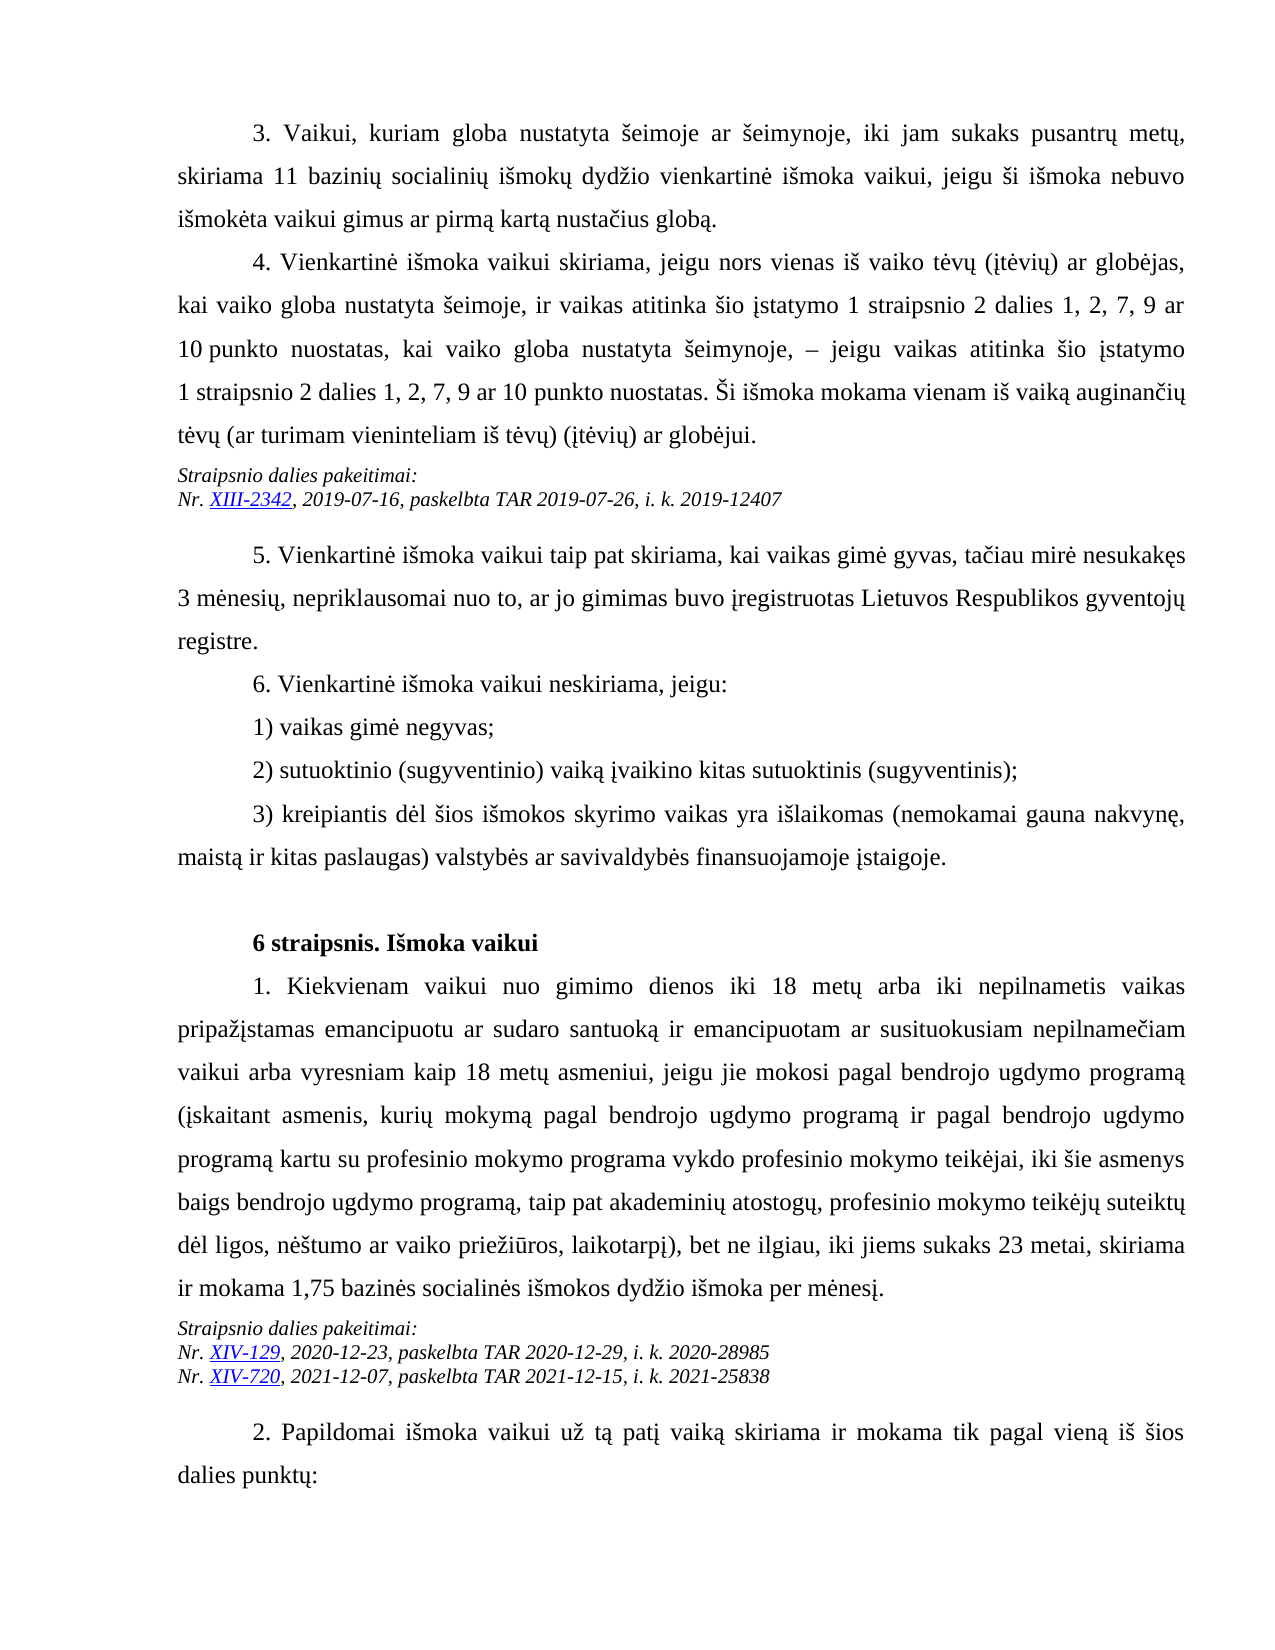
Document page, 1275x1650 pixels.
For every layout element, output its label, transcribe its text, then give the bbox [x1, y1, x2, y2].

text 4. Vienkartinė išmoka vaikui skiriama, jeigu nors vienas iš vaiko tėvų (įtėvių) ar globėjas, kai vaiko globa nustatyta šeimoje, ir vaikas atitinka šio įstatymo 1 straipsnio 2 dalies 1, 2, 7, 9 ar 10 punkto nuostatas, kai vaiko globa nustatyta šeimynoje, – jeigu vaikas atitinka šio įstatymo 1 straipsnio 2 dalies 1, 2, 7, 9 ar 10 punkto nuostatas. Ši išmoka mokama vienam iš vaiką auginančių tėvų (ar turimam vieninteliam iš tėvų) (įtėvių) ar globėjui. [177, 247, 1186, 449]
text 2) sutuoktinio (sugyventinio) vaiką įvaikino kitas sutuoktinis (sugyventinis); [177, 756, 1186, 784]
text 1. Kiekvienam vaikui nuo gimimo dienos iki 18 metų arba iki nepilnametis vaikas pripažįstamas emancipuotu ar sudaro santuoką ir emancipuotam ar susituokusiam nepilnamečiam vaikui arba vyresniam kaip 18 metų asmeniui, jeigu jie mokosi pagal bendrojo ugdymo programą (įskaitant asmenis, kurių mokymą pagal bendrojo ugdymo programą ir pagal bendrojo ugdymo programą kartu su profesinio mokymo programa vykdo profesinio mokymo teikėjai, iki šie asmenys baigs bendrojo ugdymo programą, taip pat akademinių atostogų, profesinio mokymo teikėjų suteiktų dėl ligos, nėštumo ar vaiko priežiūros, laikotarpį), bet ne ilgiau, iki jiems sukaks 23 metai, skiriama ir mokama 1,75 bazinės socialinės išmokos dydžio išmoka per mėnesį. [177, 971, 1186, 1302]
text 1) vaikas gimė negyvas; [177, 712, 1186, 741]
text 6 straipsnis. Išmoka vaikui [177, 928, 1186, 957]
text Straipsnio dalies pakeitimai: [177, 1316, 1186, 1340]
text Nr. XIII-2342, 2019-07-16, paskelbta TAR 2019-07-26, i. k. 2019-12407 [177, 487, 1186, 511]
text Nr. XIV-720, 2021-12-07, paskelbta TAR 2021-12-15, i. k. 2021-25838 [177, 1364, 1186, 1388]
text 3) kreipiantis dėl šios išmokos skyrimo vaikas yra išlaikomas (nemokamai gauna nakvynę, maistą ir kitas paslaugas) valstybės ar savivaldybės finansuojamoje įstaigoje. [177, 799, 1186, 871]
text 6. Vienkartinė išmoka vaikui neskiriama, jeigu: [177, 669, 1186, 698]
text 3. Vaikui, kuriam globa nustatyta šeimoje ar šeimynoje, iki jam sukaks pusantrų metų, skiriama 11 bazinių socialinių išmokų dydžio vienkartinė išmoka vaikui, jeigu ši išmoka nebuvo išmokėta vaikui gimus ar pirmą kartą nustačius globą. [177, 118, 1186, 233]
text 5. Vienkartinė išmoka vaikui taip pat skiriama, kai vaikas gimė gyvas, tačiau mirė nesukakęs 3 mėnesių, nepriklausomai nuo to, ar jo gimimas buvo įregistruotas Lietuvos Respublikos gyventojų registre. [177, 540, 1186, 655]
text Nr. XIV-129, 2020-12-23, paskelbta TAR 2020-12-29, i. k. 2020-28985 [177, 1340, 1186, 1364]
text Straipsnio dalies pakeitimai: [177, 463, 1186, 487]
text 2. Papildomai išmoka vaikui už tą patį vaiką skiriama ir mokama tik pagal vieną iš šios dalies punktų: [177, 1417, 1186, 1489]
